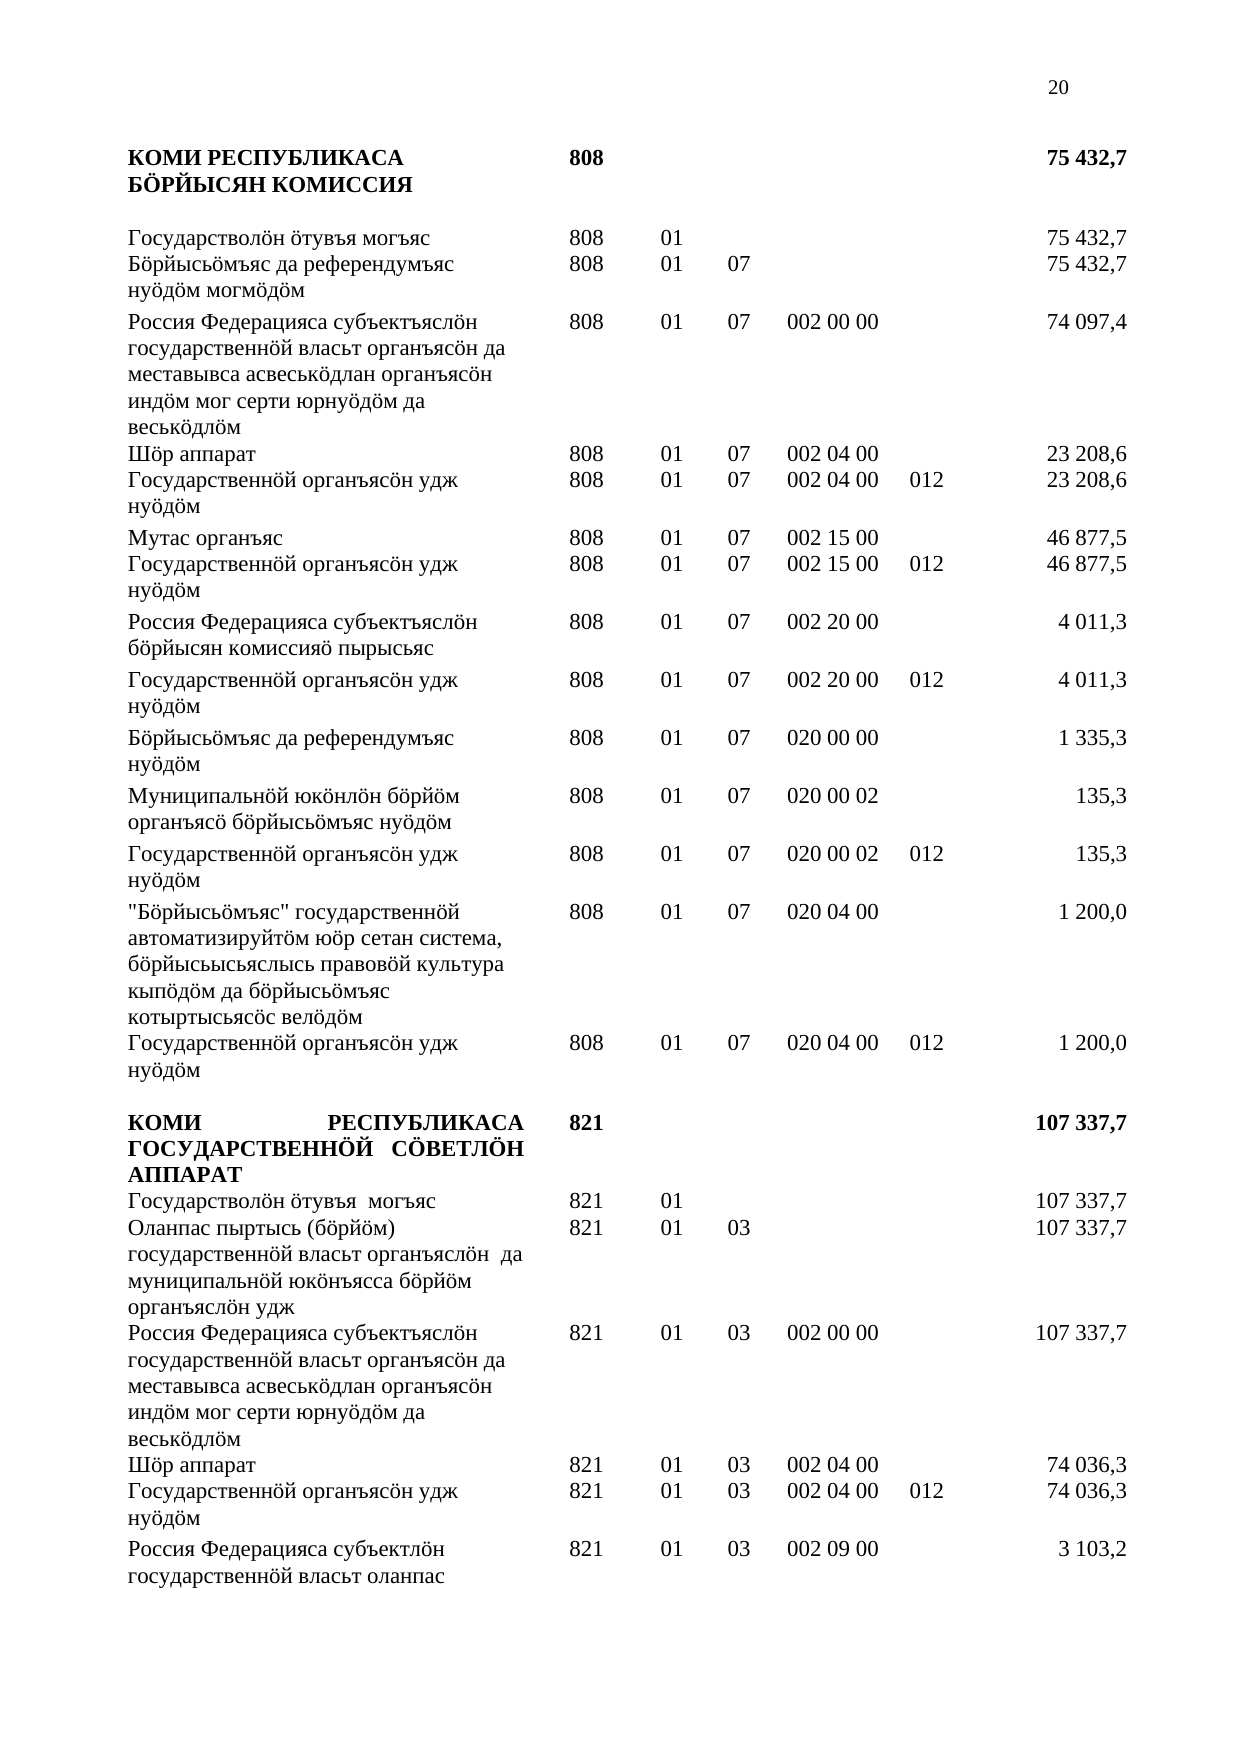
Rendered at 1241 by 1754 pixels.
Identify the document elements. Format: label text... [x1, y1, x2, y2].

table_cell 75 432,7 [964, 224, 1133, 250]
table_cell [643, 145, 701, 223]
table_cell 808 [530, 250, 643, 308]
table_cell 01 [643, 1030, 701, 1108]
table_cell [889, 1319, 964, 1451]
table_cell 020 00 02 [776, 782, 889, 840]
table_cell 23 208,6 [964, 440, 1133, 466]
table_cell [964, 118, 1133, 144]
table_cell [889, 145, 964, 223]
table_cell [776, 1109, 889, 1188]
table_cell [1133, 145, 1170, 223]
table_cell Мутас органъяс [122, 524, 530, 550]
table_cell [776, 250, 889, 308]
table_cell Государстволöн öтувъя могъяс [122, 224, 530, 250]
table_cell 808 [530, 608, 643, 666]
table_cell 012 [889, 466, 964, 524]
table_cell 821 [530, 1451, 643, 1477]
table_cell 01 [643, 466, 701, 524]
table_cell [889, 1109, 964, 1188]
table_cell 01 [643, 550, 701, 608]
table_cell 01 [643, 224, 701, 250]
table_cell [1133, 1030, 1170, 1108]
table_cell [701, 224, 776, 250]
table_cell 821 [530, 1478, 643, 1535]
table_cell [889, 608, 964, 666]
table_cell [1133, 608, 1170, 666]
table_cell 821 [530, 1319, 643, 1451]
table_cell [1133, 550, 1170, 608]
table_cell 020 04 00 [776, 898, 889, 1029]
table_cell [701, 145, 776, 223]
table_cell 07 [701, 1030, 776, 1108]
table_cell [1133, 666, 1170, 724]
table_cell 07 [701, 898, 776, 1029]
table_cell [889, 308, 964, 439]
table_cell 1 200,0 [964, 898, 1133, 1029]
table_cell [1133, 1319, 1170, 1451]
table_cell 74 036,3 [964, 1451, 1133, 1477]
table_cell 808 [530, 524, 643, 550]
table_cell 020 04 00 [776, 1030, 889, 1108]
table_cell [889, 524, 964, 550]
table_cell Государственнöй органъясöн удж нуöдöм [122, 1030, 530, 1108]
table_cell Государственнöй органъясöн удж нуöдöм [122, 666, 530, 724]
table_cell 01 [643, 440, 701, 466]
table_cell 01 [643, 724, 701, 782]
table_cell 020 00 02 [776, 840, 889, 898]
table_cell 01 [643, 1451, 701, 1477]
table_cell Россия Федерацияса субъектлöн государственнöй власьт оланпас [122, 1535, 530, 1593]
table_cell 07 [701, 724, 776, 782]
table_cell [1133, 440, 1170, 466]
table_cell Государстволöн öтувъя могъяс [122, 1188, 530, 1214]
table_cell Оланпас пыртысь (бöрйöм) государственнöй власьт органъяслöн да муниципальнöй юкöнъясса бöрйöм органъяслöн удж [122, 1214, 530, 1319]
table_cell 01 [643, 608, 701, 666]
table_cell 107 337,7 [964, 1214, 1133, 1319]
table_cell 808 [530, 308, 643, 439]
table_cell 808 [530, 466, 643, 524]
table_cell [1133, 250, 1170, 308]
table_cell 01 [643, 250, 701, 308]
table_cell 07 [701, 440, 776, 466]
table_cell 07 [701, 550, 776, 608]
table_cell 03 [701, 1319, 776, 1451]
table_cell Бöрйысьöмъяс да референдумъяс нуöдöм [122, 724, 530, 782]
table_cell 07 [701, 608, 776, 666]
table_cell 01 [643, 898, 701, 1029]
table_cell 46 877,5 [964, 524, 1133, 550]
table_cell Шöр аппарат [122, 1451, 530, 1477]
table_cell 808 [530, 666, 643, 724]
table_cell [1133, 724, 1170, 782]
table_cell Государственнöй органъясöн удж нуöдöм [122, 550, 530, 608]
table_cell [889, 118, 964, 144]
table_cell 002 20 00 [776, 608, 889, 666]
table_cell 821 [530, 1188, 643, 1214]
table_cell КОМИ РЕСПУБЛИКАСА БÖРЙЫСЯН КОМИССИЯ [122, 145, 530, 223]
table_cell 07 [701, 466, 776, 524]
table_cell [1133, 1214, 1170, 1319]
table_cell 07 [701, 840, 776, 898]
table_cell 03 [701, 1214, 776, 1319]
table_cell 808 [530, 145, 643, 223]
table_cell 01 [643, 840, 701, 898]
table_cell [701, 1188, 776, 1214]
table_cell 002 00 00 [776, 308, 889, 439]
table_cell 01 [643, 1188, 701, 1214]
table_cell Шöр аппарат [122, 440, 530, 466]
table_cell [122, 118, 530, 144]
table_cell 4 011,3 [964, 666, 1133, 724]
table_cell 821 [530, 1214, 643, 1319]
table_cell [1133, 224, 1170, 250]
table_cell 01 [643, 782, 701, 840]
table_cell [889, 1451, 964, 1477]
table_cell 002 15 00 [776, 550, 889, 608]
table_cell Государственнöй органъясöн удж нуöдöм [122, 466, 530, 524]
table_cell Россия Федерацияса субъектъяслöн государственнöй власьт органъясöн да меставывса асвеськöдлан органъясöн индöм мог серти юрнуöдöм да веськöдлöм [122, 1319, 530, 1451]
table_cell [643, 118, 701, 144]
table_cell 03 [701, 1478, 776, 1535]
table_cell 01 [643, 666, 701, 724]
table_cell 03 [701, 1451, 776, 1477]
table_cell [1133, 308, 1170, 439]
table_cell 01 [643, 1214, 701, 1319]
table_cell [1133, 524, 1170, 550]
table_cell Муниципальнöй юкöнлöн бöрйöм органъясö бöрйысьöмъяс нуöдöм [122, 782, 530, 840]
table_cell 07 [701, 782, 776, 840]
table_cell 808 [530, 724, 643, 782]
table_cell [776, 118, 889, 144]
table_cell 74 036,3 [964, 1478, 1133, 1535]
table_cell 821 [530, 1109, 643, 1188]
table_cell 002 09 00 [776, 1535, 889, 1593]
table_cell 07 [701, 524, 776, 550]
table_cell [889, 224, 964, 250]
table_cell 808 [530, 550, 643, 608]
table_cell [776, 1214, 889, 1319]
table_cell 012 [889, 666, 964, 724]
table_cell [776, 224, 889, 250]
table_cell 23 208,6 [964, 466, 1133, 524]
table_cell 012 [889, 1030, 964, 1108]
table_cell 07 [701, 308, 776, 439]
table_cell 808 [530, 840, 643, 898]
table_cell 1 200,0 [964, 1030, 1133, 1108]
table_cell [776, 1188, 889, 1214]
table_cell 03 [701, 1535, 776, 1593]
table_cell [1133, 840, 1170, 898]
table_cell 46 877,5 [964, 550, 1133, 608]
table_cell 4 011,3 [964, 608, 1133, 666]
table_cell 821 [530, 1535, 643, 1593]
table_cell 012 [889, 840, 964, 898]
table_cell [889, 1214, 964, 1319]
table_cell 1 335,3 [964, 724, 1133, 782]
table_cell 107 337,7 [964, 1188, 1133, 1214]
table_cell [1133, 466, 1170, 524]
table_cell [530, 118, 643, 144]
table_cell 002 15 00 [776, 524, 889, 550]
table_cell Государственнöй органъясöн удж нуöдöм [122, 1478, 530, 1535]
table_cell [1133, 898, 1170, 1029]
table_cell [889, 250, 964, 308]
table_cell [701, 118, 776, 144]
table_cell 002 04 00 [776, 1478, 889, 1535]
table_cell [1133, 1478, 1170, 1535]
table_cell [889, 898, 964, 1029]
table_cell [1133, 1188, 1170, 1214]
table_cell 3 103,2 [964, 1535, 1133, 1593]
table_cell 808 [530, 782, 643, 840]
table_cell Россия Федерацияса субъектъяслöн государственнöй власьт органъясöн да меставывса асвеськöдлан органъясöн индöм мог серти юрнуöдöм да веськöдлöм [122, 308, 530, 439]
table_cell 01 [643, 1535, 701, 1593]
table_cell [643, 1109, 701, 1188]
table_cell 012 [889, 550, 964, 608]
table_cell [889, 724, 964, 782]
table_cell [1133, 782, 1170, 840]
table_cell [889, 782, 964, 840]
table_cell Государственнöй органъясöн удж нуöдöм [122, 840, 530, 898]
table_cell [889, 1188, 964, 1214]
table_cell Бöрйысьöмъяс да референдумъяс нуöдöм могмöдöм [122, 250, 530, 308]
table_cell 75 432,7 [964, 250, 1133, 308]
table_cell [889, 1535, 964, 1593]
table_cell 808 [530, 224, 643, 250]
table_cell 07 [701, 666, 776, 724]
table_cell 107 337,7 [964, 1109, 1133, 1188]
table_cell 135,3 [964, 840, 1133, 898]
table_cell [701, 1109, 776, 1188]
table_cell 74 097,4 [964, 308, 1133, 439]
table_cell [1133, 1451, 1170, 1477]
table_cell 808 [530, 898, 643, 1029]
table_cell Россия Федерацияса субъектъяслöн бöрйысян комиссияö пырысьяс [122, 608, 530, 666]
table_cell [776, 145, 889, 223]
table_cell 01 [643, 1478, 701, 1535]
table_cell КОМИ РЕСПУБЛИКАСА ГОСУДАРСТВЕННÖЙ СÖВЕТЛÖН АППАРАТ [122, 1109, 530, 1188]
table_cell 808 [530, 1030, 643, 1108]
table_cell [1133, 1535, 1170, 1593]
table_cell 01 [643, 308, 701, 439]
table_cell 002 04 00 [776, 440, 889, 466]
table_cell [1133, 118, 1170, 144]
table_cell 107 337,7 [964, 1319, 1133, 1451]
table_cell 012 [889, 1478, 964, 1535]
table_cell 75 432,7 [964, 145, 1133, 223]
table_cell 002 20 00 [776, 666, 889, 724]
table_cell 135,3 [964, 782, 1133, 840]
table_cell 002 04 00 [776, 466, 889, 524]
table_cell 01 [643, 524, 701, 550]
table_cell 01 [643, 1319, 701, 1451]
table_cell 002 00 00 [776, 1319, 889, 1451]
table_cell 808 [530, 440, 643, 466]
table_cell 020 00 00 [776, 724, 889, 782]
table_cell 07 [701, 250, 776, 308]
table_cell "Бöрйысьöмъяс" государственнöй автоматизируйтöм юöр сетан система, бöрйысьысьяслысь правовöй культура кыпöдöм да бöрйысьöмъяс котыртысьясöс велöдöм [122, 898, 530, 1029]
table_cell [889, 440, 964, 466]
table_cell 002 04 00 [776, 1451, 889, 1477]
table_cell [1133, 1109, 1170, 1188]
